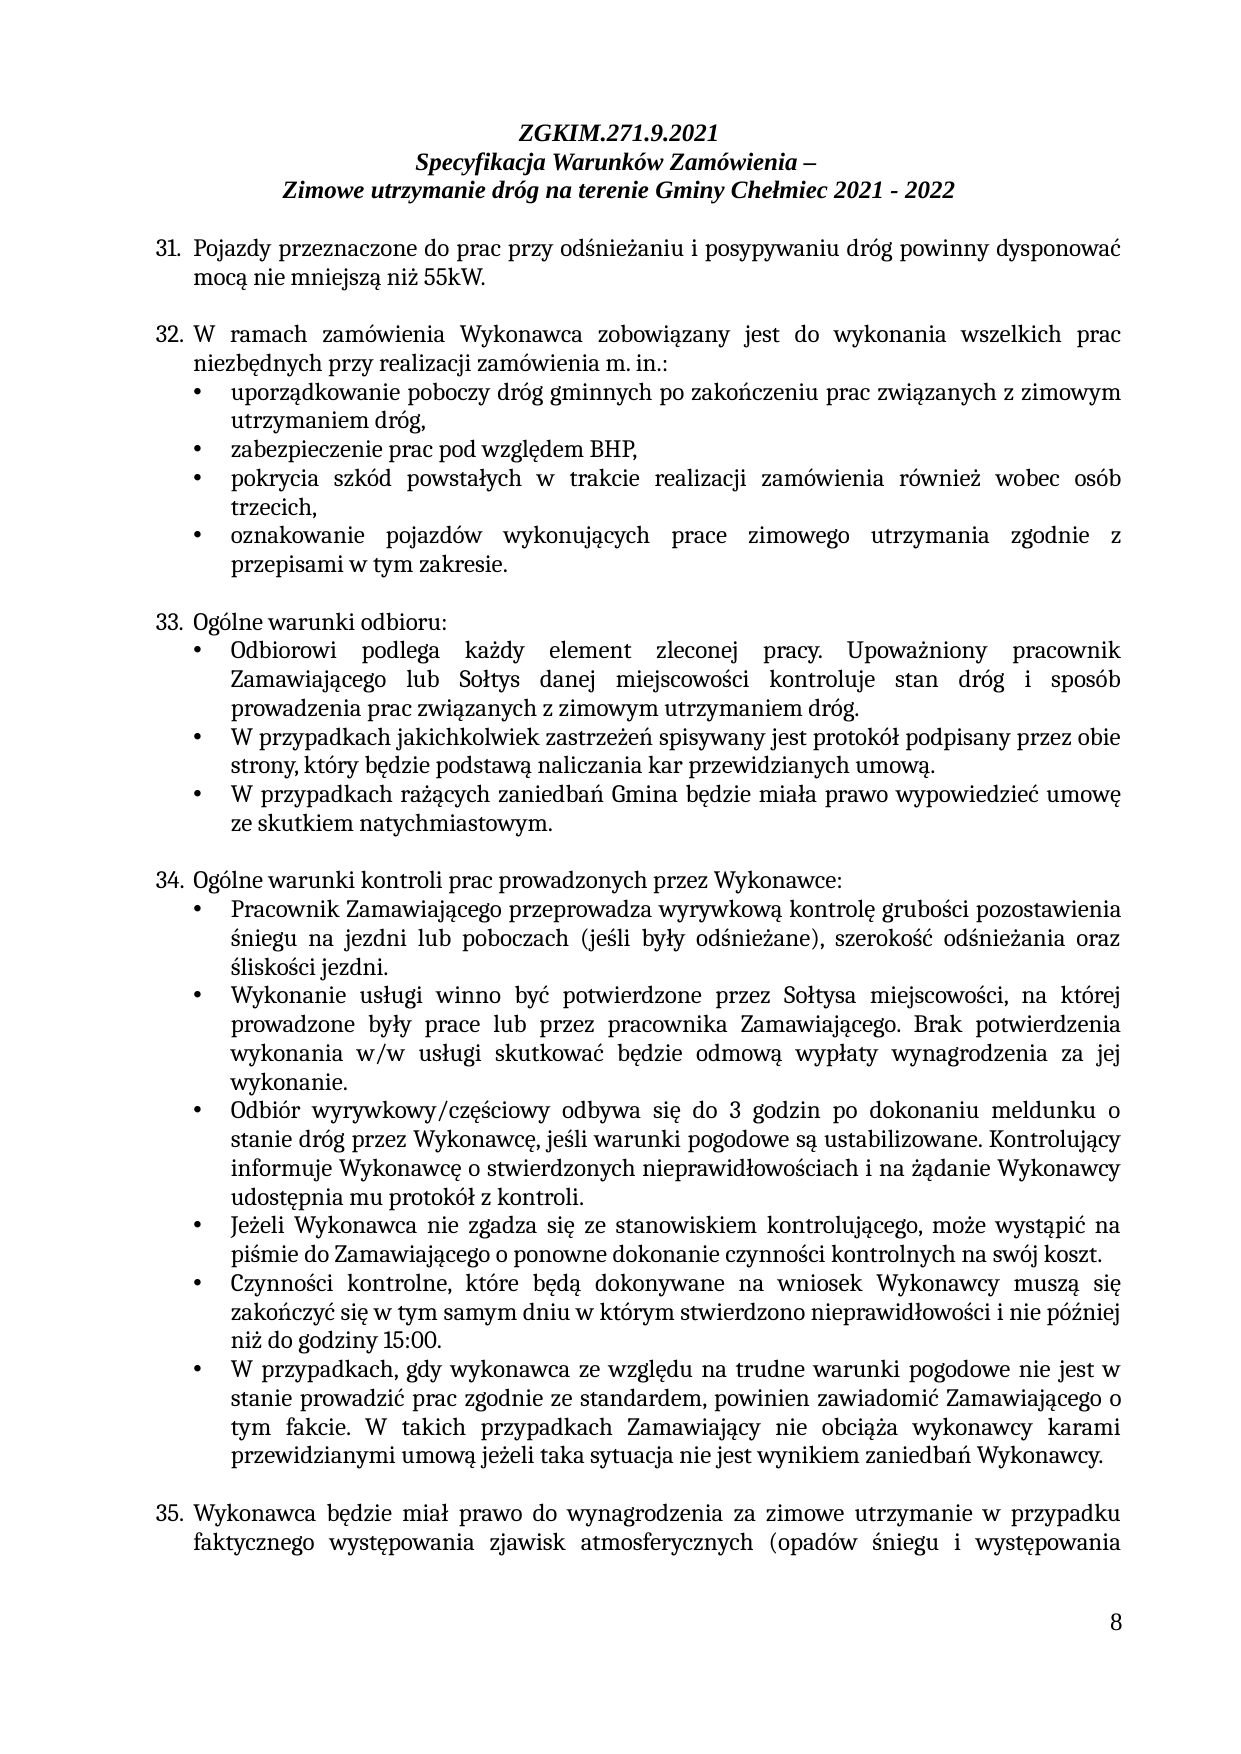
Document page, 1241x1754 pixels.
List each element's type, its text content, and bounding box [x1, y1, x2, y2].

list Odbiór wyrywkowy/częściowy odbywa się do 3 godzin po dokonaniu meldunku o stanie dróg przez Wykonawcę, jeśli warunki pogodowe są ustabilizowane. Kontrolujący informuje Wykonawcę o stwierdzonych nieprawidłowościach i na żądanie Wykonawcy udostępnia mu protokół z kontroli. [193, 1096, 1122, 1211]
list oznakowanie pojazdów wykonujących prace zimowego utrzymania zgodnie z przepisami w tym zakresie. [193, 521, 1122, 579]
list Wykonanie usługi winno być potwierdzone przez Sołtysa miejscowości, na której prowadzone były prace lub przez pracownika Zamawiającego. Brak potwierdzenia wykonania w/w usługi skutkować będzie odmową wypłaty wynagrodzenia za jej wykonanie. [193, 981, 1122, 1096]
list W przypadkach, gdy wykonawca ze względu na trudne warunki pogodowe nie jest w stanie prowadzić prac zgodnie ze standardem, powinien zawiadomić Zamawiającego o tym fakcie. W takich przypadkach Zamawiający nie obciąża wykonawcy karami przewidzianymi umową jeżeli taka sytuacja nie jest wynikiem zaniedbań Wykonawcy. [193, 1355, 1122, 1470]
list W ramach zamówienia Wykonawca zobowiązany jest do wykonania wszelkich prac niezbędnych przy realizacji zamówienia m. in.: [156, 320, 1122, 378]
list pokrycia szkód powstałych w trakcie realizacji zamówienia również wobec osób trzecich, [193, 464, 1122, 521]
list Jeżeli Wykonawca nie zgadza się ze stanowiskiem kontrolującego, może wystąpić na piśmie do Zamawiającego o ponowne dokonanie czynności kontrolnych na swój koszt. [193, 1211, 1122, 1269]
list Czynności kontrolne, które będą dokonywane na wniosek Wykonawcy muszą się zakończyć się w tym samym dniu w którym stwierdzono nieprawidłowości i nie później niż do godziny 15:00. [193, 1269, 1122, 1355]
list Wykonawca będzie miał prawo do wynagrodzenia za zimowe utrzymanie w przypadku faktycznego występowania zjawisk atmosferycznych (opadów śniegu i występowania [156, 1499, 1122, 1556]
list Ogólne warunki kontroli prac prowadzonych przez Wykonawce: [156, 866, 1122, 895]
list Ogólne warunki odbioru: [156, 608, 1122, 636]
list W przypadkach rażących zaniedbań Gmina będzie miała prawo wypowiedzieć umowę ze skutkiem natychmiastowym. [193, 780, 1122, 838]
list zabezpieczenie prac pod względem BHP, [193, 435, 1122, 464]
list W przypadkach jakichkolwiek zastrzeżeń spisywany jest protokół podpisany przez obie strony, który będzie podstawą naliczania kar przewidzianych umową. [193, 723, 1122, 780]
list Pojazdy przeznaczone do prac przy odśnieżaniu i posypywaniu dróg powinny dysponować mocą nie mniejszą niż 55kW. [156, 234, 1122, 291]
list Odbiorowi podlega każdy element zleconej pracy. Upoważniony pracownik Zamawiającego lub Sołtys danej miejscowości kontroluje stan dróg i sposób prowadzenia prac związanych z zimowym utrzymaniem dróg. [193, 636, 1122, 723]
list Pracownik Zamawiającego przeprowadza wyrywkową kontrolę grubości pozostawienia śniegu na jezdni lub poboczach (jeśli były odśnieżane), szerokość odśnieżania oraz śliskości jezdni. [193, 895, 1122, 981]
list uporządkowanie poboczy dróg gminnych po zakończeniu prac związanych z zimowym utrzymaniem dróg, [193, 378, 1122, 435]
